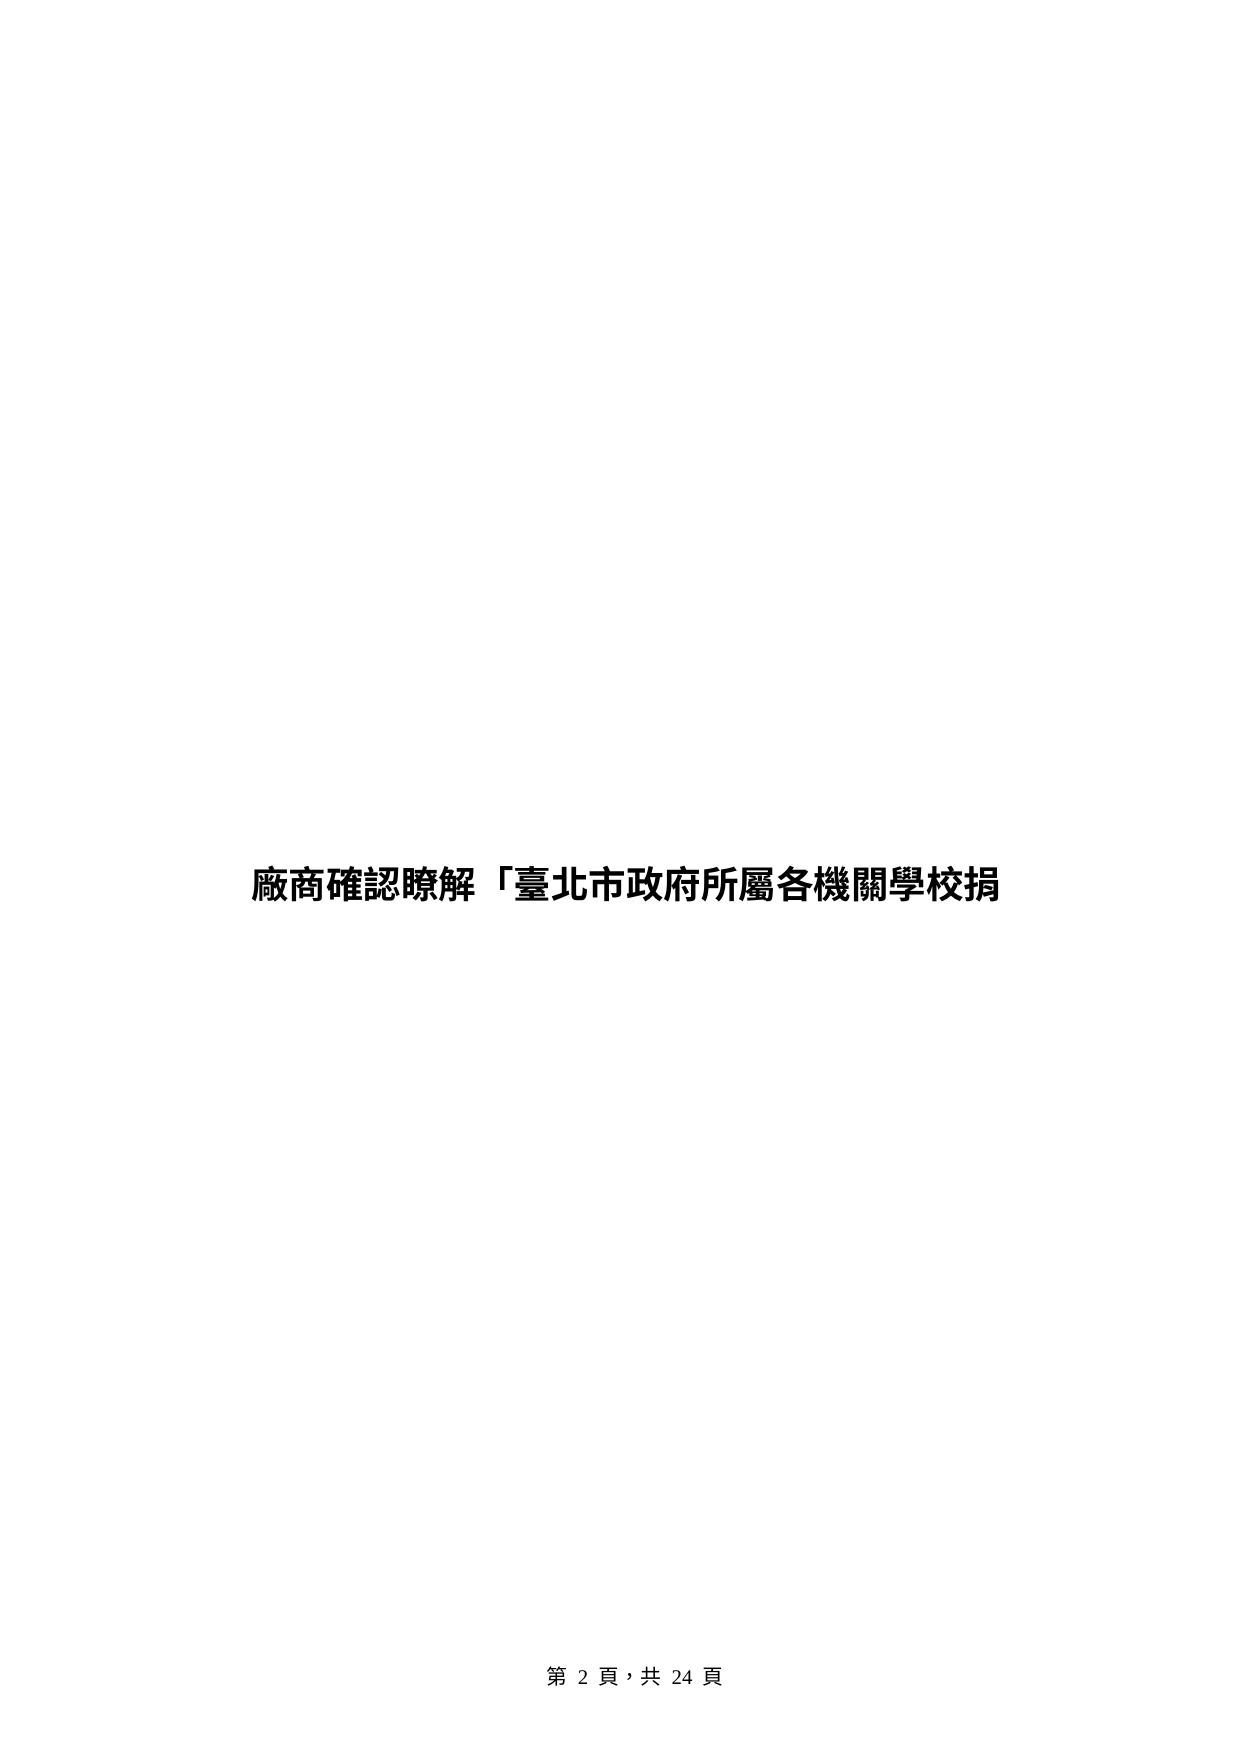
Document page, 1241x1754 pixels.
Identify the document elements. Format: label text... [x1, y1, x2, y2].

text 廠商確認瞭解「臺北市政府所屬各機關學校捐 [118, 841, 1004, 903]
